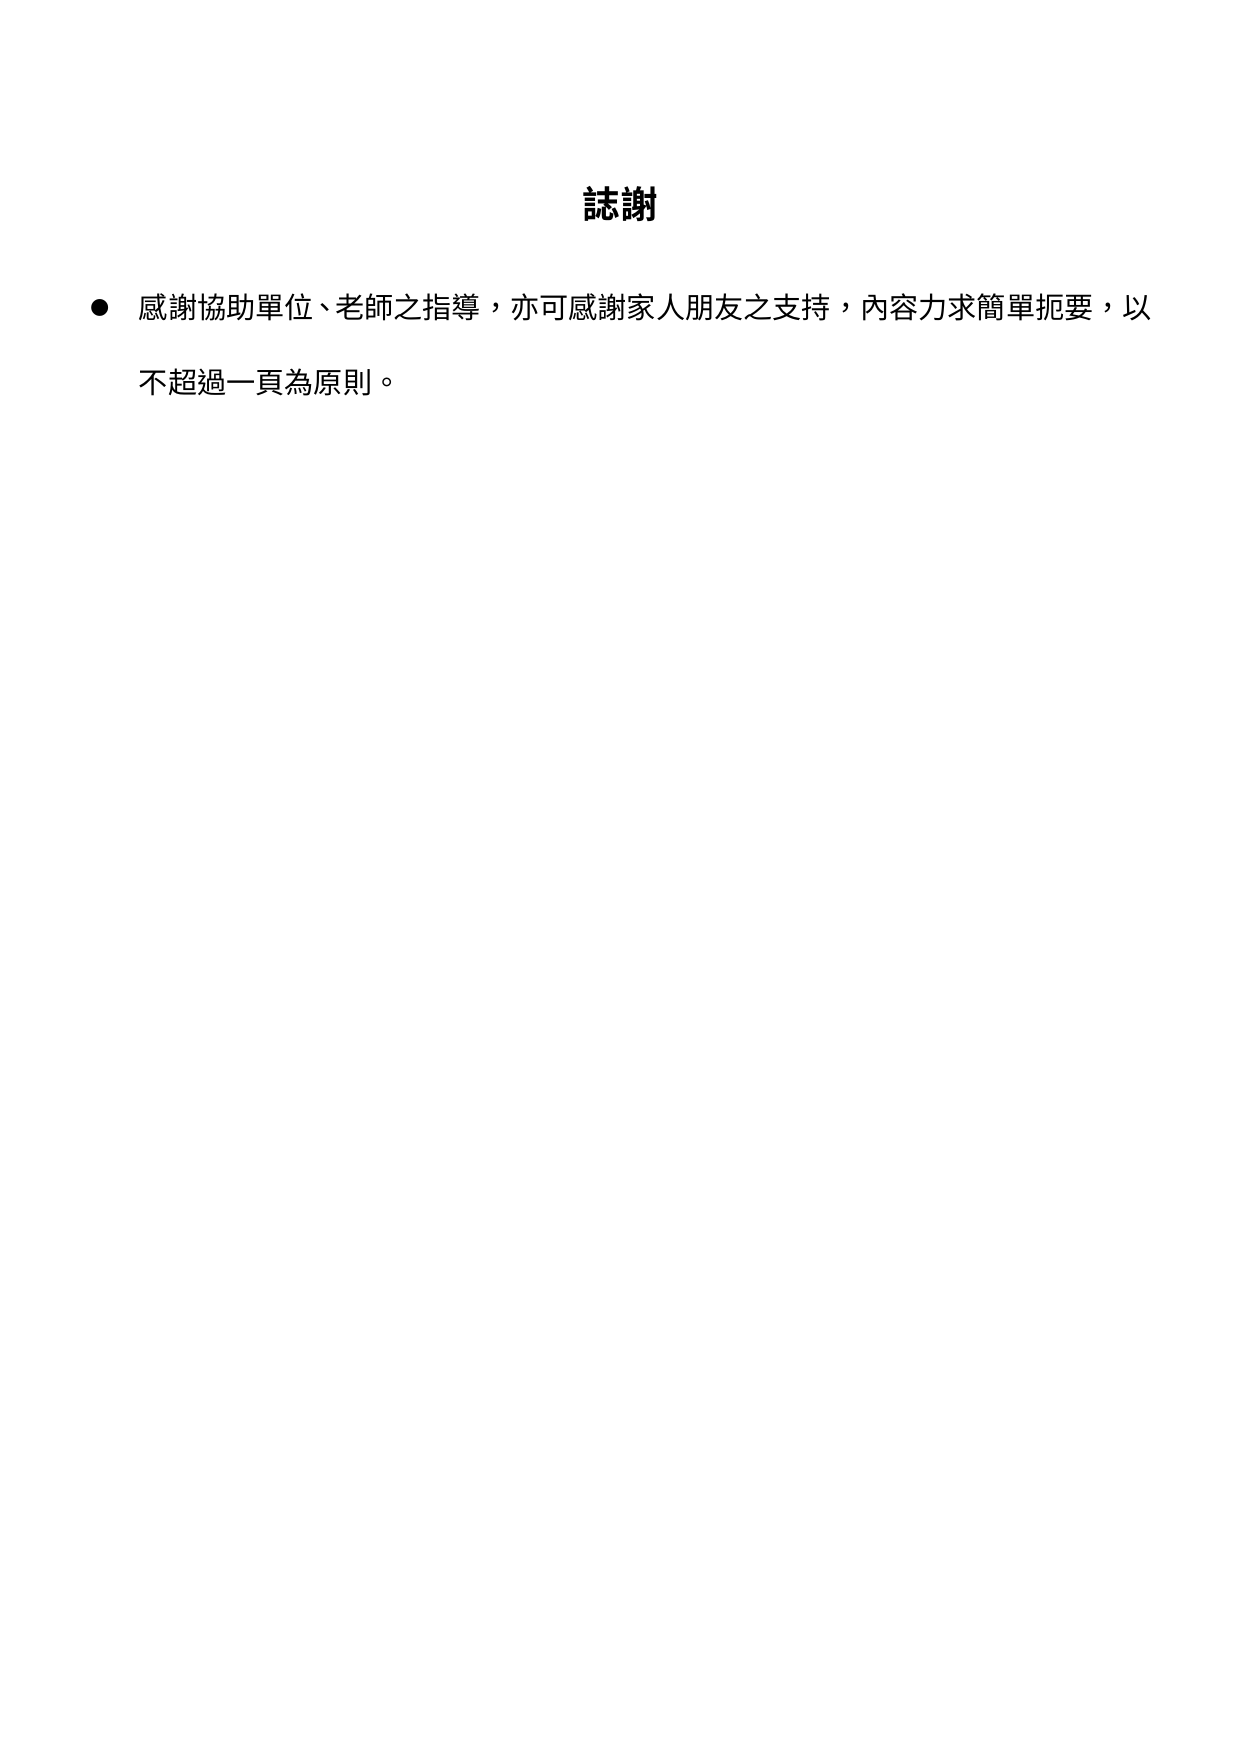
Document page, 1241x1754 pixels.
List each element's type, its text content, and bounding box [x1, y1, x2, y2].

text 誌謝 [89, 164, 1152, 239]
list 感謝協助單位、老師之指導，亦可感謝家人朋友之支持，內容力求簡單扼要，以不超過一頁為原則。 [89, 269, 1152, 419]
